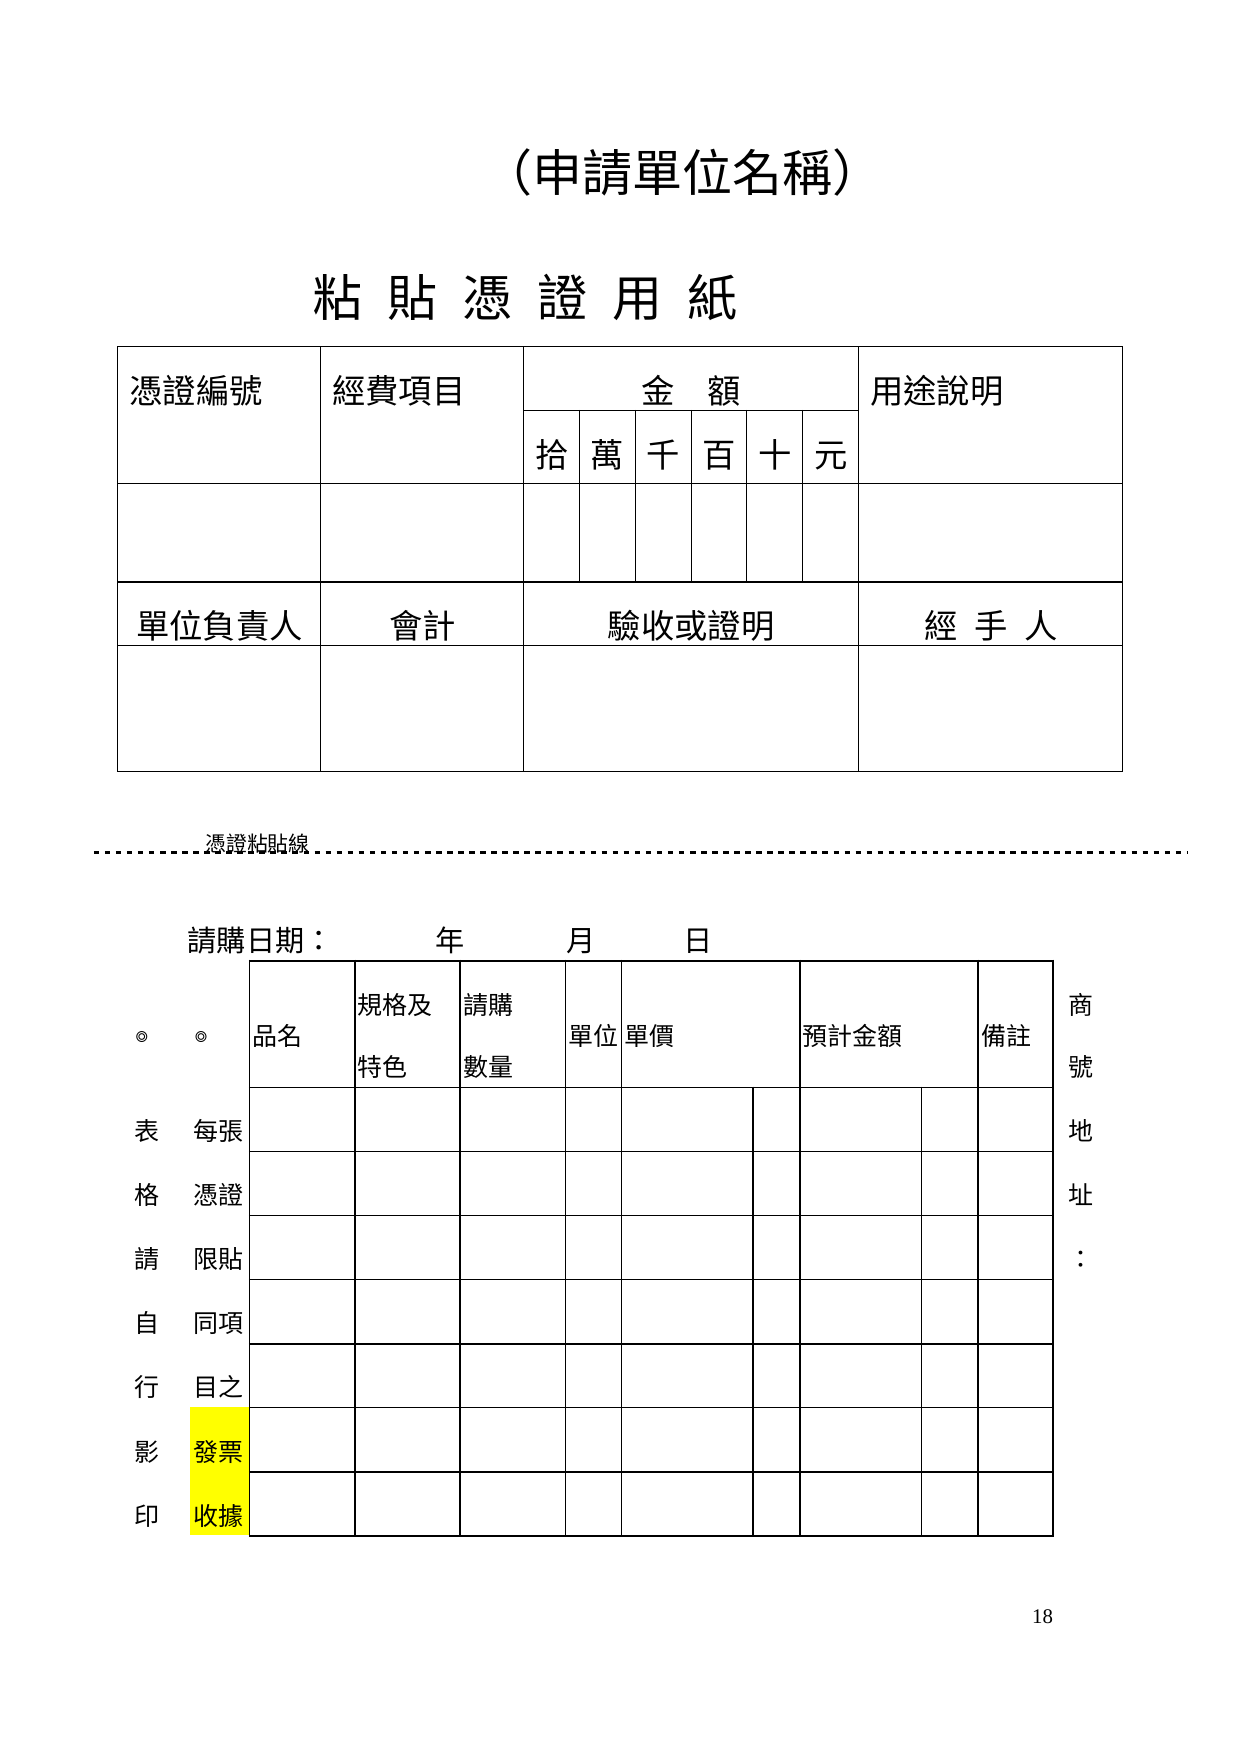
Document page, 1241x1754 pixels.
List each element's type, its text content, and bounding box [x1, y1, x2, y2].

table_cell 發票 [190, 1407, 249, 1471]
table_cell [622, 1152, 752, 1215]
table_cell [922, 1152, 977, 1215]
table_cell [566, 1152, 621, 1215]
text 粘 貼 憑 證 用 紙 [187, 221, 1053, 346]
table_header 憑證編號 [118, 347, 320, 483]
table_header 預計金額 [801, 962, 977, 1087]
table_cell 元 [803, 411, 858, 483]
table_cell 地 [1054, 1087, 1109, 1151]
table_cell [922, 1345, 977, 1407]
table_cell [356, 1152, 459, 1215]
table_header 單價 [622, 962, 799, 1087]
table_cell [801, 1345, 921, 1407]
table_cell [979, 1280, 1052, 1343]
table_cell [801, 1473, 921, 1535]
table_cell 目之 [190, 1343, 249, 1407]
table_cell [461, 1280, 565, 1343]
table_cell 表 [131, 1087, 190, 1151]
table_header 經費項目 [321, 347, 523, 483]
table_cell [922, 1088, 977, 1151]
table_cell 千 [636, 411, 691, 483]
table_cell [622, 1345, 752, 1407]
table_cell [859, 646, 1122, 771]
table_cell [250, 1216, 354, 1279]
table_cell [801, 1280, 921, 1343]
table_header 用途說明 [859, 347, 1122, 483]
table_cell [250, 1280, 354, 1343]
table_cell 拾 [524, 411, 579, 483]
table_cell [250, 1152, 354, 1215]
table_cell [692, 484, 746, 581]
table_cell [250, 1408, 354, 1471]
table_cell [1054, 1279, 1109, 1343]
table_cell [1054, 1407, 1109, 1471]
table_cell 經 手 人 [859, 583, 1122, 645]
table_cell [356, 1088, 459, 1151]
table_header ◎ [131, 960, 190, 1087]
table_cell [754, 1473, 799, 1535]
table_cell 百 [692, 411, 746, 483]
table_cell 會計 [321, 583, 523, 645]
table_cell [461, 1408, 565, 1471]
table_cell 址 [1054, 1151, 1109, 1215]
table_cell [356, 1345, 459, 1407]
table_cell [636, 484, 691, 581]
table_cell [801, 1408, 921, 1471]
table_cell 印 [131, 1471, 190, 1535]
table_cell [580, 484, 635, 581]
table_cell 同項 [190, 1279, 249, 1343]
table_cell [356, 1408, 459, 1471]
table_cell [803, 484, 858, 581]
table_cell [461, 1216, 565, 1279]
table_cell [461, 1088, 565, 1151]
table_cell ： [1054, 1215, 1109, 1279]
table_cell [622, 1473, 752, 1535]
table_cell [754, 1216, 799, 1279]
table_cell [747, 484, 802, 581]
table_cell 格 [131, 1151, 190, 1215]
table_cell [622, 1216, 752, 1279]
table_cell [356, 1216, 459, 1279]
table_cell [754, 1408, 799, 1471]
table_cell [922, 1473, 977, 1535]
table_cell 驗收或證明 [524, 583, 858, 645]
table_header 單位 [566, 962, 621, 1087]
table_cell [524, 484, 579, 581]
table_cell [801, 1152, 921, 1215]
table_header 規格及 特色 [356, 962, 459, 1087]
table_cell [250, 1345, 354, 1407]
table_cell [801, 1216, 921, 1279]
table_cell [566, 1088, 621, 1151]
table_cell [979, 1408, 1052, 1471]
table_cell [118, 484, 320, 581]
table_cell 每張 [190, 1087, 249, 1151]
text 請購日期： 年 月 日 [187, 897, 1053, 959]
table_cell [321, 646, 523, 771]
table_cell [461, 1152, 565, 1215]
table_header 請購 數量 [461, 962, 565, 1087]
table_cell [754, 1152, 799, 1215]
table_cell [461, 1345, 565, 1407]
table_cell [566, 1216, 621, 1279]
text （申請單位名稱） [187, 96, 1053, 221]
table_cell [979, 1216, 1052, 1279]
table_cell [859, 484, 1122, 581]
table_cell [922, 1216, 977, 1279]
table_cell [754, 1088, 799, 1151]
table_cell [321, 484, 523, 581]
table_cell [250, 1088, 354, 1151]
table_cell 單位負責人 [118, 583, 320, 645]
table_cell [566, 1280, 621, 1343]
table_cell [922, 1408, 977, 1471]
table_header ◎ [190, 960, 249, 1087]
table_header 商 號 [1054, 960, 1109, 1087]
table_cell [356, 1473, 459, 1535]
table_header 品名 [250, 962, 354, 1087]
table_cell [1054, 1471, 1109, 1535]
table_cell [566, 1408, 621, 1471]
table_cell 收據 [190, 1471, 249, 1535]
table_cell [524, 646, 858, 771]
table_cell 十 [747, 411, 802, 483]
table_cell 影 [131, 1407, 190, 1471]
table_cell [979, 1088, 1052, 1151]
table_cell [622, 1088, 752, 1151]
table_cell [356, 1280, 459, 1343]
table_cell [461, 1473, 565, 1535]
table_cell [754, 1345, 799, 1407]
table_cell 行 [131, 1343, 190, 1407]
table_cell [250, 1473, 354, 1535]
table_cell 請 [131, 1215, 190, 1279]
table_cell [1054, 1343, 1109, 1407]
table_cell [622, 1280, 752, 1343]
table_header 金 額 [524, 347, 858, 410]
table_cell 自 [131, 1279, 190, 1343]
table_cell [979, 1152, 1052, 1215]
table_cell [566, 1473, 621, 1535]
table_cell 憑證 [190, 1151, 249, 1215]
table_cell [922, 1280, 977, 1343]
table_cell [979, 1345, 1052, 1407]
table_cell [566, 1345, 621, 1407]
table_cell 限貼 [190, 1215, 249, 1279]
table_cell [754, 1280, 799, 1343]
table_cell [801, 1088, 921, 1151]
table_cell [118, 646, 320, 771]
table_cell [622, 1408, 752, 1471]
table_cell 萬 [580, 411, 635, 483]
table_cell [979, 1473, 1052, 1535]
table_header 備註 [979, 962, 1052, 1087]
